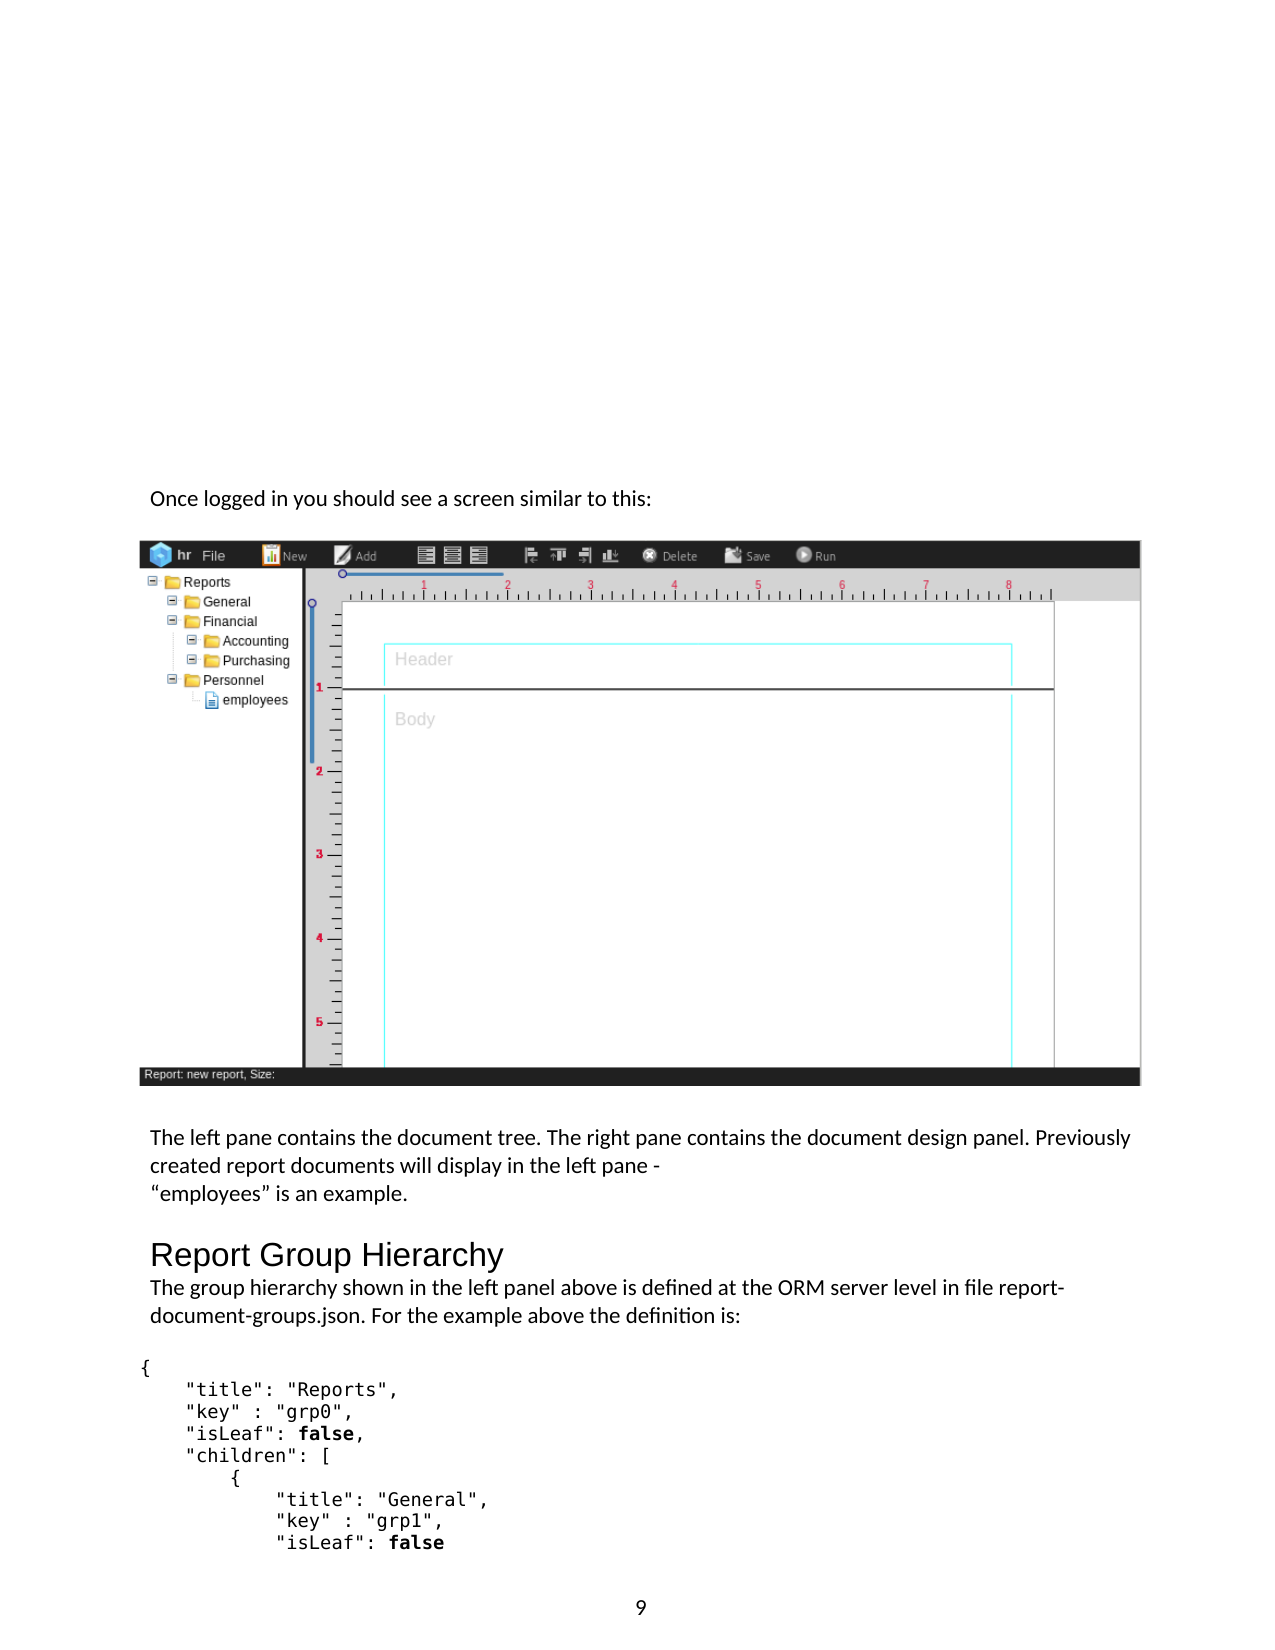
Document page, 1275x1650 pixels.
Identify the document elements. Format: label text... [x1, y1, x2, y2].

text { "title": "Reports", "key" : "grp0", "isLeaf": false, "children": [ { "title": "General", "key" : "grp1", "isLeaf": false [139, 1357, 1142, 1554]
text Once logged in you should see a screen similar to this: [150, 484, 1142, 512]
subtitle Report Group Hierarchy [150, 1235, 1142, 1273]
picture [139, 540, 1142, 1086]
text The left pane contains the document tree. The right pane contains the document design panel. Previously created report documents will display in the left pane - [150, 1123, 1142, 1179]
text “employees” is an example. [150, 1179, 1142, 1207]
text The group hierarchy shown in the left panel above is defined at the ORM server level in file report-document-groups.json. For the example above the definition is: [150, 1273, 1142, 1329]
